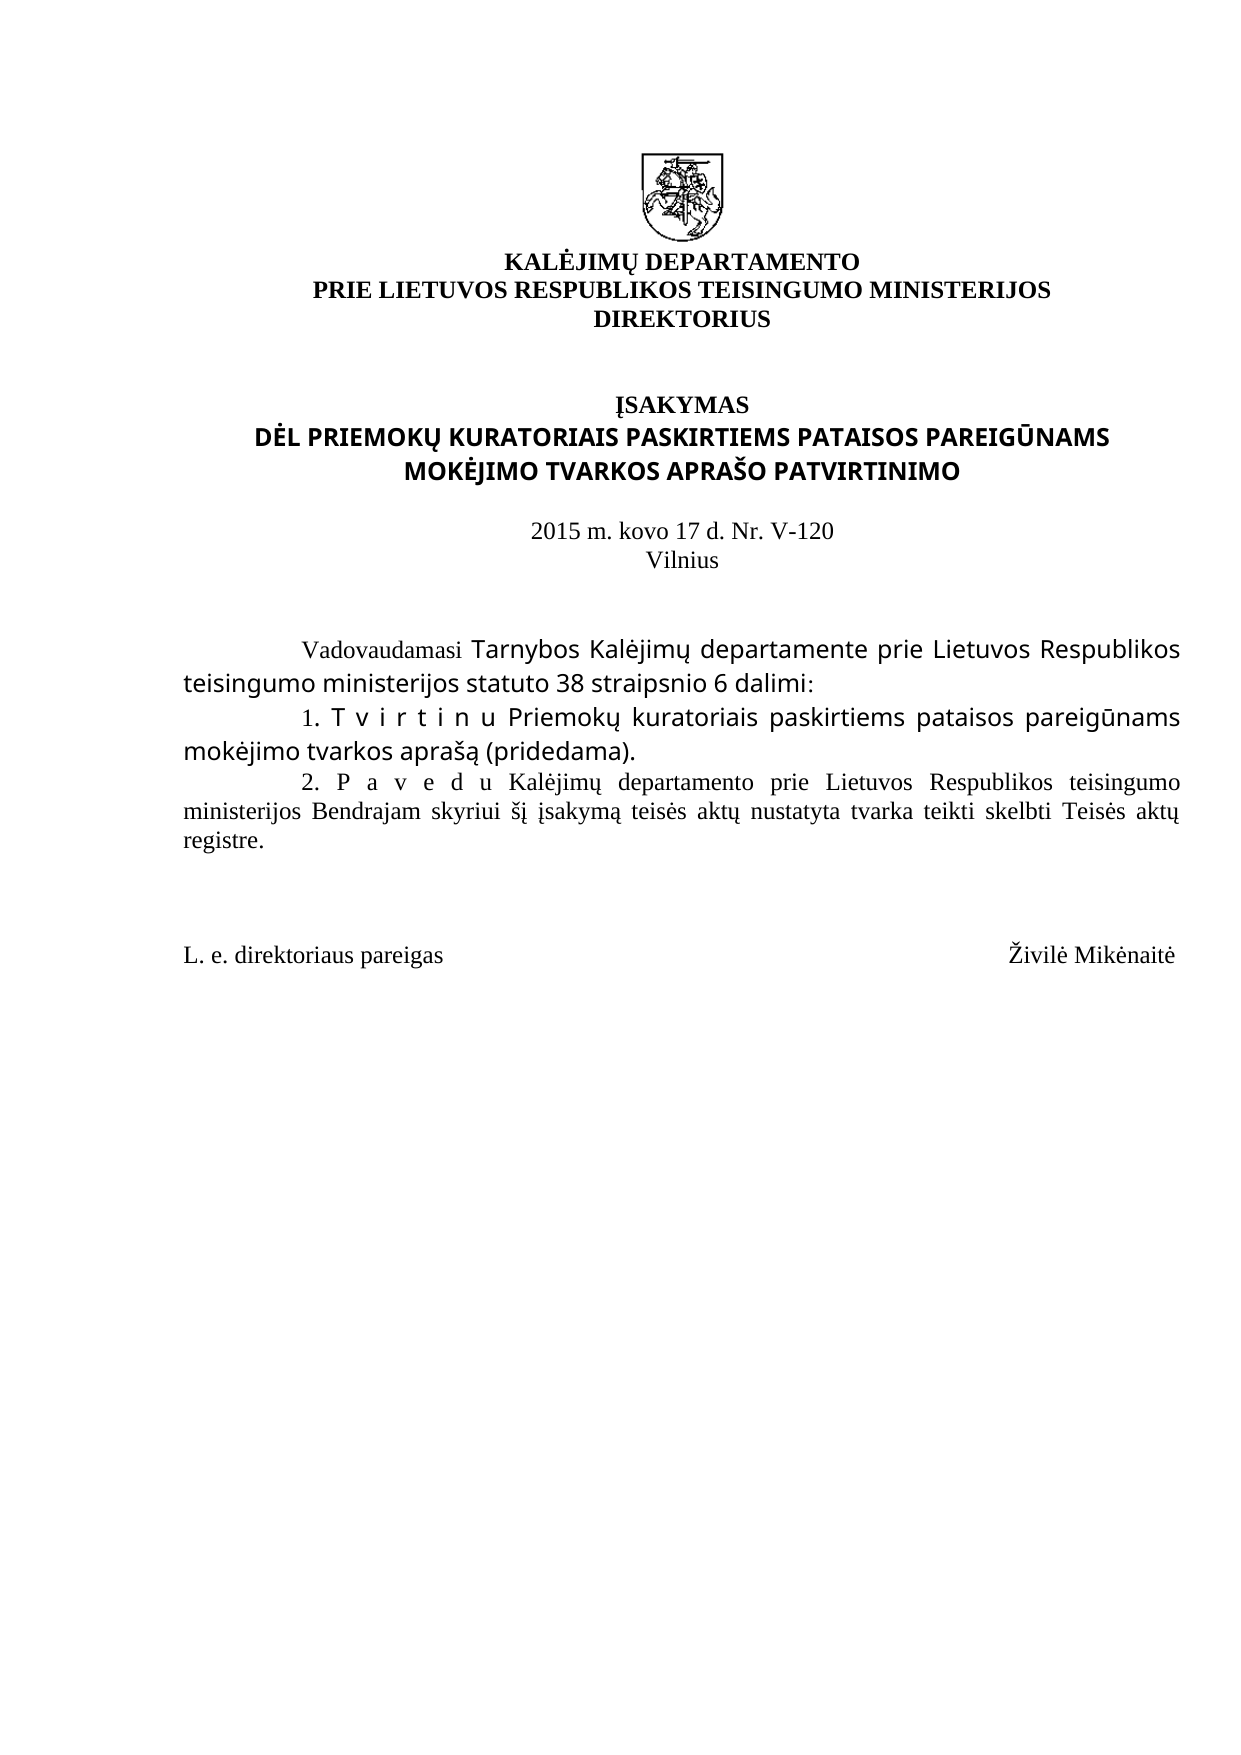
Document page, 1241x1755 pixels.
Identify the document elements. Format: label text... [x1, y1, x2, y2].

text DIREKTORIUS [183, 304, 1181, 333]
text 1. T v i r t i n u Priemokų kuratoriais paskirtiems pataisos pareigūnams mokėjimo tvarkos aprašą (pridedama). [183, 699, 1181, 767]
text 2015 m. kovo 17 d. Nr. V-120 [183, 516, 1181, 545]
text DĖL PRIEMOKŲ KURATORIAIS PASKIRTIEMS PATAISOS PAREIGŪNAMS MOKĖJIMO TVARKOS APRAŠO PATVIRTINIMO [183, 419, 1181, 487]
text Vadovaudamasi Tarnybos Kalėjimų departamente prie Lietuvos Respublikos teisingumo ministerijos statuto 38 straipsnio 6 dalimi: [183, 631, 1181, 699]
text KALĖJIMŲ DEPARTAMENTO [183, 247, 1181, 276]
text L. e. direktoriaus pareigas Živilė Mikėnaitė [183, 940, 1181, 969]
text ĮSAKYMAS [183, 391, 1181, 419]
text Vilnius [183, 545, 1181, 574]
text PRIE LIETUVOS RESPUBLIKOS TEISINGUMO MINISTERIJOS [183, 276, 1181, 304]
text 2. P a v e d u Kalėjimų departamento prie Lietuvos Respublikos teisingumo ministerijos Bendrajam skyriui šį įsakymą teisės aktų nustatyta tvarka teikti skelbti Teisės aktų registre. [183, 767, 1181, 854]
